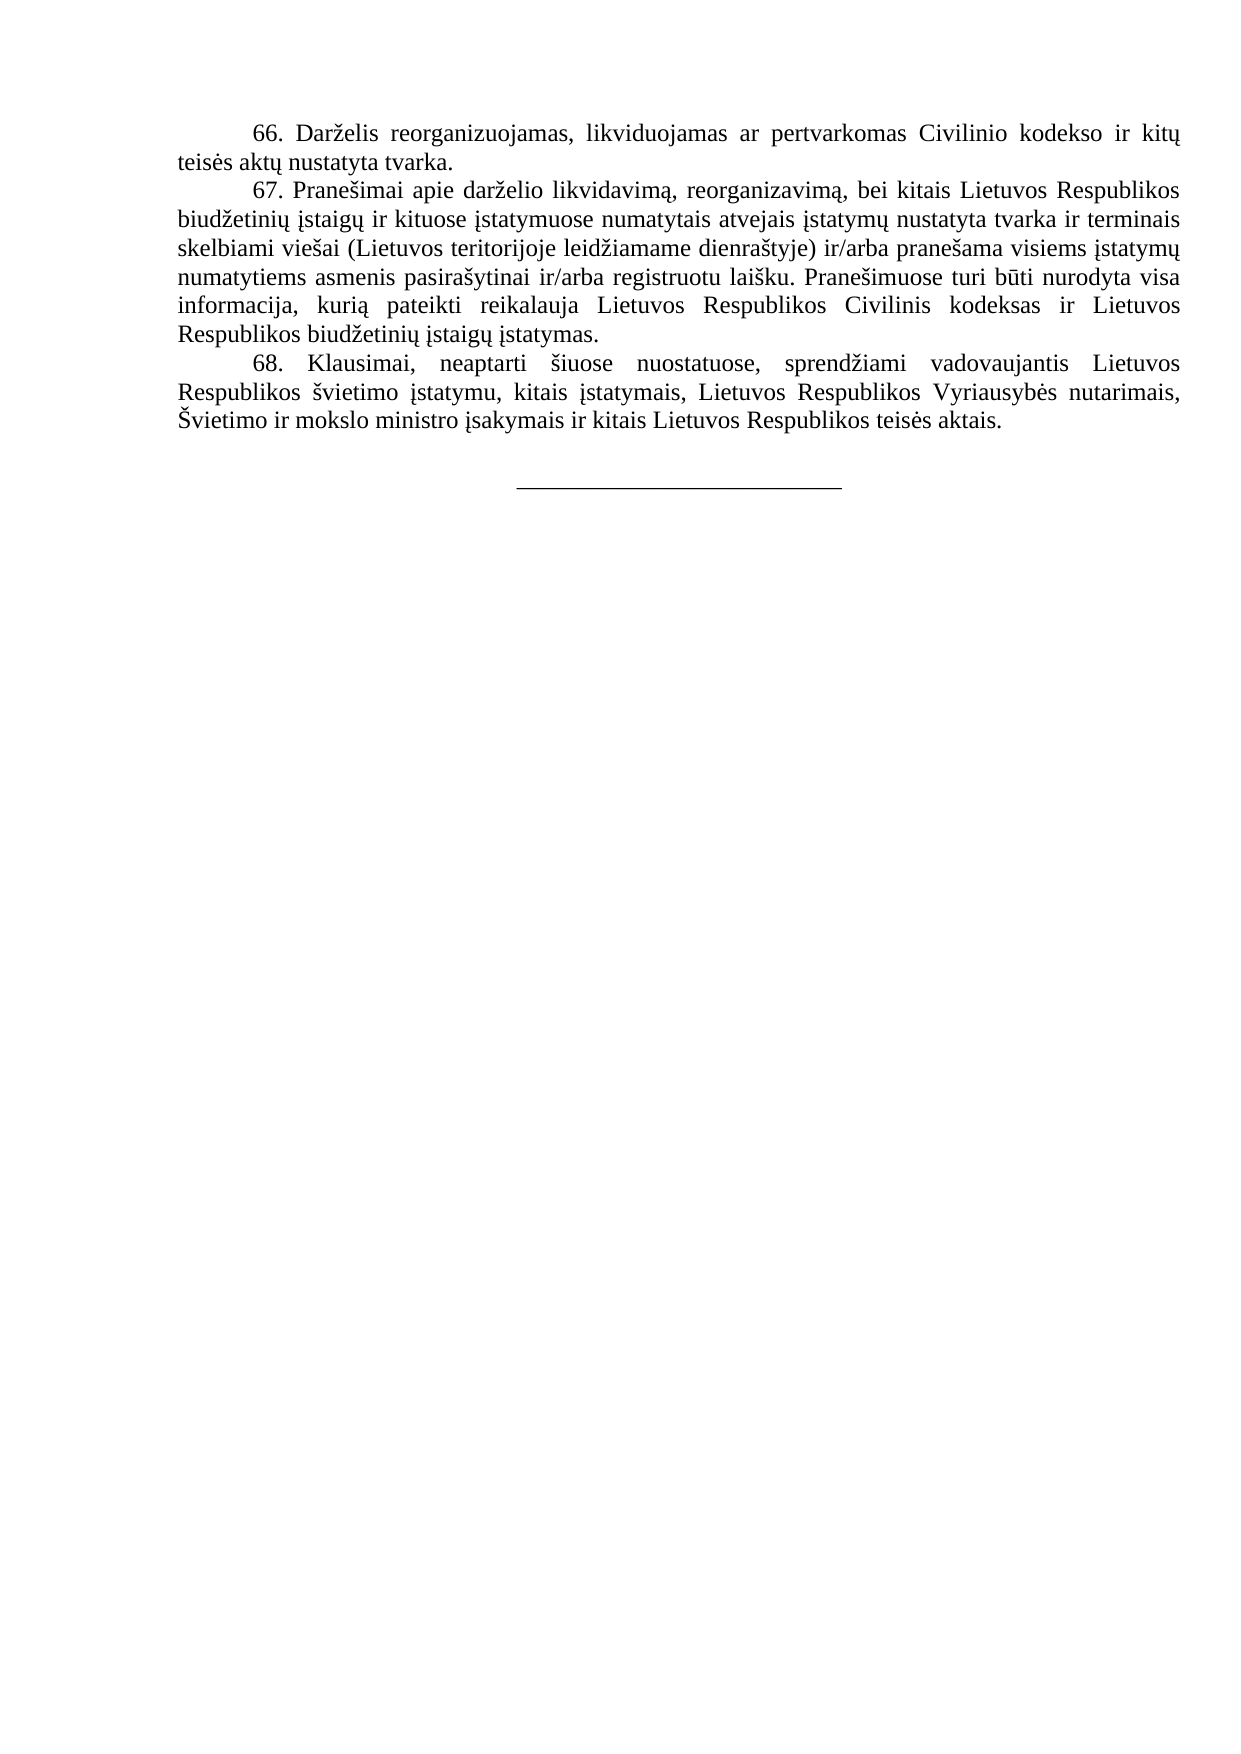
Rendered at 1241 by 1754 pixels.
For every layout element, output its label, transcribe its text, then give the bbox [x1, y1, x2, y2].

text __________________________ [177, 463, 1181, 492]
text 66. Darželis reorganizuojamas, likviduojamas ar pertvarkomas Civilinio kodekso ir kitų teisės aktų nustatyta tvarka. [177, 118, 1181, 176]
text 67. Pranešimai apie darželio likvidavimą, reorganizavimą, bei kitais Lietuvos Respublikos biudžetinių įstaigų ir kituose įstatymuose numatytais atvejais įstatymų nustatyta tvarka ir terminais skelbiami viešai (Lietuvos teritorijoje leidžiamame dienraštyje) ir/arba pranešama visiems įstatymų numatytiems asmenis pasirašytinai ir/arba registruotu laišku. Pranešimuose turi būti nurodyta visa informacija, kurią pateikti reikalauja Lietuvos Respublikos Civilinis kodeksas ir Lietuvos Respublikos biudžetinių įstaigų įstatymas. [177, 176, 1181, 348]
text 68. Klausimai, neaptarti šiuose nuostatuose, sprendžiami vadovaujantis Lietuvos Respublikos švietimo įstatymu, kitais įstatymais, Lietuvos Respublikos Vyriausybės nutarimais, Švietimo ir mokslo ministro įsakymais ir kitais Lietuvos Respublikos teisės aktais. [177, 348, 1181, 434]
